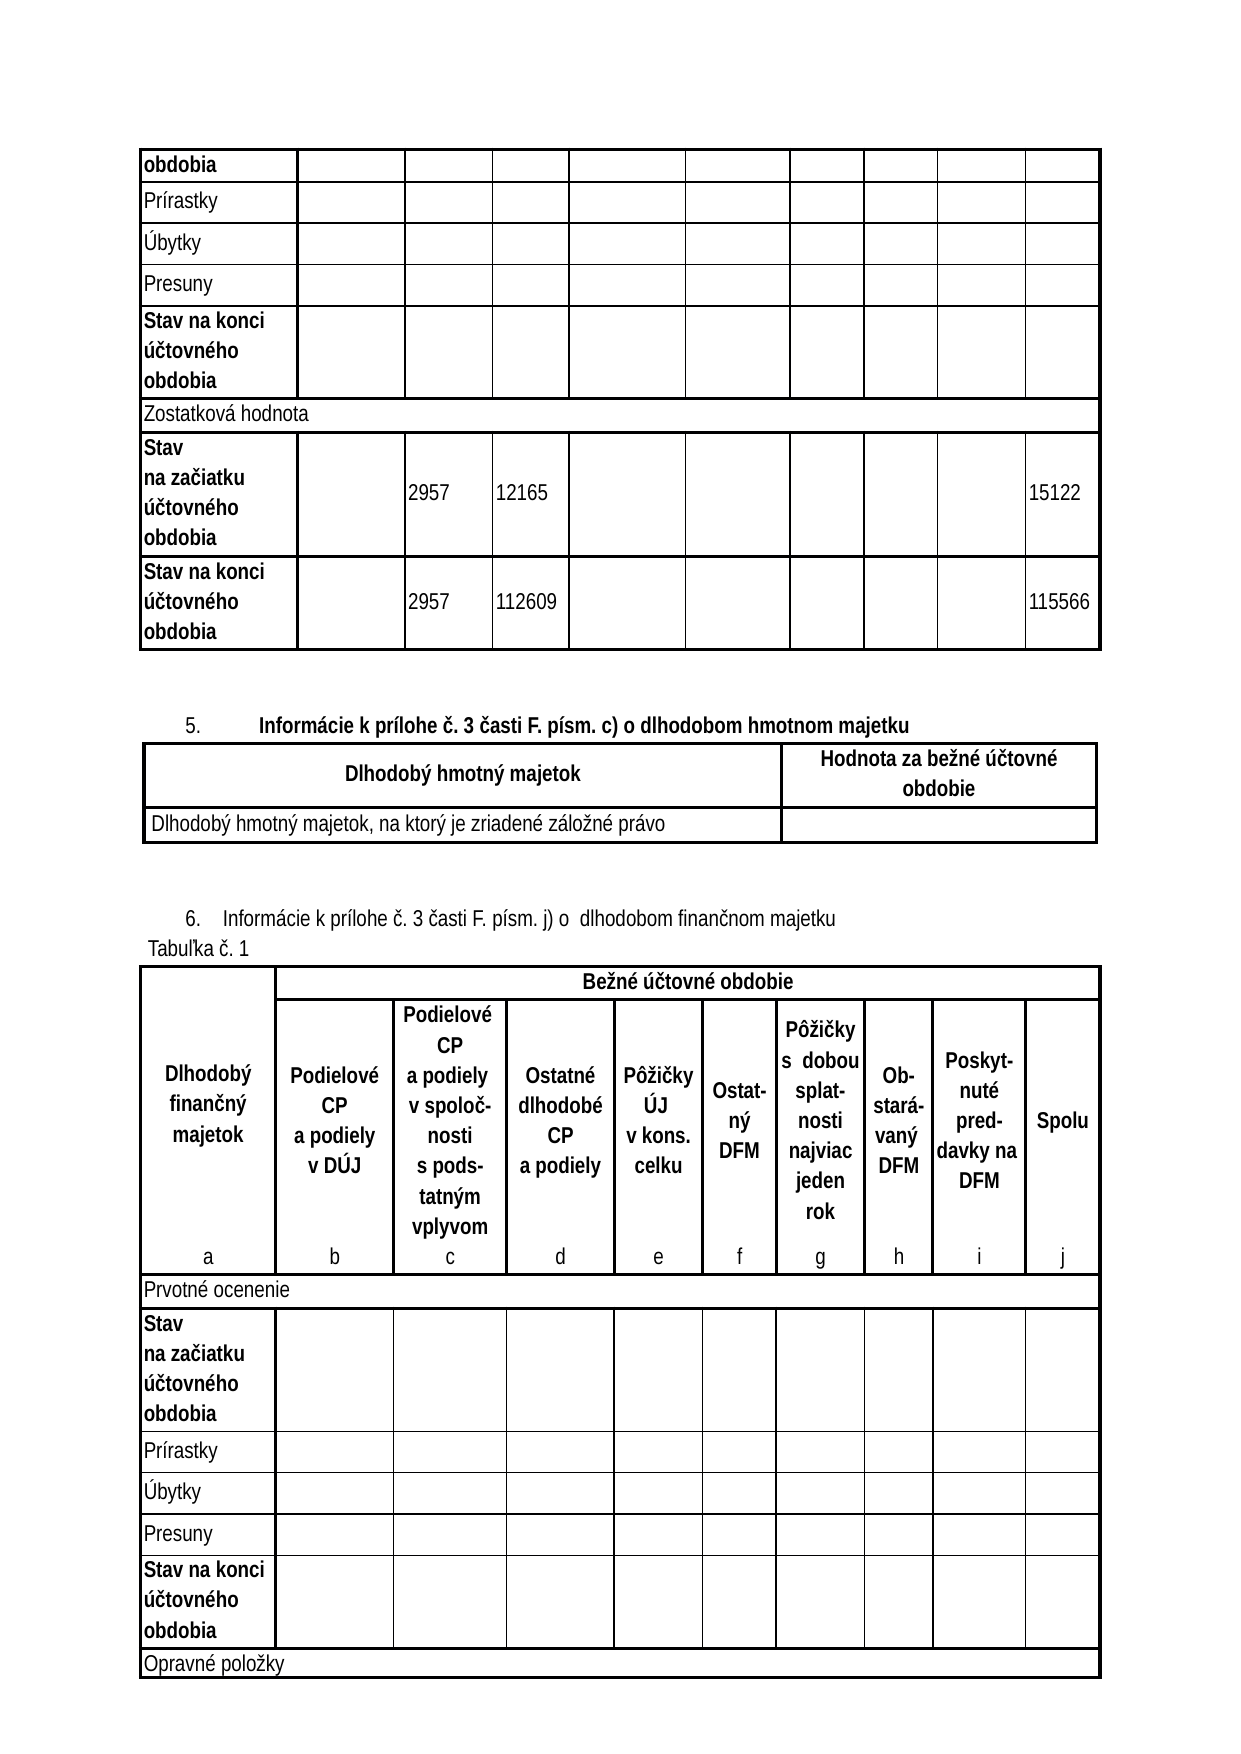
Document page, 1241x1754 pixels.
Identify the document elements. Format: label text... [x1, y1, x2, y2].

table_cell [493, 307, 568, 397]
table_cell [615, 1310, 702, 1431]
table_cell Prírastky [142, 1432, 274, 1472]
table_cell [938, 224, 1025, 264]
table_cell Ostat-ný DFM [704, 1001, 775, 1243]
table_cell [686, 307, 789, 397]
table_cell [777, 1310, 864, 1431]
table_cell e [616, 1243, 701, 1273]
table_cell [1026, 265, 1098, 305]
table_cell 2957 [406, 434, 492, 554]
table_cell [277, 1310, 393, 1431]
table_cell [865, 151, 937, 181]
table_cell [570, 307, 685, 397]
table_cell [791, 558, 863, 648]
table_cell Stav na konci účtovného obdobia [142, 1556, 274, 1647]
table_cell [1026, 183, 1098, 222]
table_cell [938, 265, 1025, 305]
table_cell [865, 265, 937, 305]
table_cell [865, 224, 937, 264]
table_cell Poskyt-nuté pred-davky na DFM [934, 1001, 1024, 1243]
table_cell Spolu [1027, 1001, 1098, 1243]
table_cell [299, 151, 404, 181]
table_cell [507, 1473, 613, 1513]
table_cell [934, 1515, 1025, 1554]
table_cell [570, 224, 685, 264]
table_cell [570, 265, 685, 305]
table_cell [570, 434, 685, 554]
table_cell 112609 [493, 558, 568, 648]
table_cell 12165 [493, 434, 568, 554]
table_cell [406, 183, 492, 222]
table_cell [938, 151, 1025, 181]
table_cell [686, 434, 789, 554]
table_cell [1026, 1310, 1098, 1431]
table_header Dlhodobý hmotný majetok [146, 745, 780, 806]
table_cell obdobia [142, 151, 296, 181]
table_cell [394, 1473, 506, 1513]
table_cell [777, 1515, 864, 1554]
table_cell 2957 [406, 558, 492, 648]
table_cell [507, 1310, 613, 1431]
table_cell [865, 1556, 932, 1647]
table_cell [783, 809, 1095, 841]
table_cell b [277, 1243, 392, 1273]
table_cell [1026, 1556, 1098, 1647]
table_cell a [142, 1243, 274, 1273]
table_cell [299, 558, 404, 648]
table_header Hodnota za bežné účtovné obdobie [783, 745, 1095, 806]
table_cell [277, 1515, 393, 1554]
table_cell [938, 558, 1025, 648]
table_cell [865, 183, 937, 222]
table_cell Ob-stará-vaný DFM [866, 1001, 931, 1243]
table_cell [938, 307, 1025, 397]
table_cell Presuny [142, 1515, 274, 1554]
table_cell [299, 434, 404, 554]
table_cell c [395, 1243, 505, 1273]
table_cell [938, 183, 1025, 222]
table_cell Pôžičky s dobou splat-nosti najviac jeden rok [778, 1001, 863, 1243]
table_cell [686, 183, 789, 222]
table_cell [703, 1310, 775, 1431]
table_cell [703, 1556, 775, 1647]
table_cell Podielové CP a podiely v DÚJ [277, 1001, 392, 1243]
table_cell [686, 224, 789, 264]
table_cell [507, 1515, 613, 1554]
table_cell [865, 307, 937, 397]
table_cell [493, 265, 568, 305]
table_cell f [704, 1243, 775, 1273]
table_cell [570, 558, 685, 648]
table_cell [299, 224, 404, 264]
table_cell [865, 434, 937, 554]
table_cell [934, 1556, 1025, 1647]
table_cell [406, 265, 492, 305]
table_cell [406, 151, 492, 181]
table_cell [686, 151, 789, 181]
table_cell Presuny [142, 265, 296, 305]
table_cell [1026, 1473, 1098, 1513]
table_cell [277, 1432, 393, 1472]
table_cell [777, 1432, 864, 1472]
table_cell [394, 1432, 506, 1472]
table_cell [299, 183, 404, 222]
table_cell [493, 151, 568, 181]
table_cell Opravné položky [142, 1650, 1098, 1676]
table_cell [777, 1473, 864, 1513]
table_cell [615, 1432, 702, 1472]
table_cell [865, 558, 937, 648]
table_header Dlhodobý finančný majetok [142, 968, 274, 1243]
table_cell j [1027, 1243, 1098, 1273]
table_cell Stav na začiatku účtovného obdobia [142, 434, 296, 554]
table_cell [791, 434, 863, 554]
table_cell Stav na konci účtovného obdobia [142, 307, 296, 397]
table_cell [791, 307, 863, 397]
table_cell [791, 224, 863, 264]
table_cell [938, 434, 1025, 554]
table_cell [570, 151, 685, 181]
list Informácie k prílohe č. 3 časti F. písm. c) o dlhodobom hmotnom majetku [185, 712, 1093, 738]
table_cell Ostatné dlhodobé CP a podiely [508, 1001, 613, 1243]
table_cell [570, 183, 685, 222]
table_cell [394, 1556, 506, 1647]
table_cell d [508, 1243, 613, 1273]
table_cell Zostatková hodnota [142, 400, 1098, 431]
table_cell [1026, 307, 1098, 397]
table_cell [394, 1310, 506, 1431]
text Tabuľka č. 1 [148, 935, 1093, 961]
table_cell [615, 1473, 702, 1513]
list Informácie k prílohe č. 3 časti F. písm. j) o dlhodobom finančnom majetku [185, 904, 1093, 931]
table_cell [1026, 151, 1098, 181]
table_cell [1026, 224, 1098, 264]
table_cell [791, 183, 863, 222]
table_cell [865, 1473, 932, 1513]
table_cell [934, 1310, 1025, 1431]
table_cell [507, 1556, 613, 1647]
table_cell [299, 307, 404, 397]
table_cell [615, 1515, 702, 1554]
table_cell [934, 1432, 1025, 1472]
table_cell [865, 1432, 932, 1472]
table_cell [493, 183, 568, 222]
table_cell i [934, 1243, 1024, 1273]
table_cell [299, 265, 404, 305]
table_cell [615, 1556, 702, 1647]
table_cell Úbytky [142, 1473, 274, 1513]
table_cell [934, 1473, 1025, 1513]
table_cell g [778, 1243, 863, 1273]
table_cell [1026, 1432, 1098, 1472]
table_cell Prírastky [142, 183, 296, 222]
table_cell [865, 1515, 932, 1554]
table_cell Pôžičky ÚJ v kons. celku [616, 1001, 701, 1243]
table_cell [791, 265, 863, 305]
table_cell [406, 307, 492, 397]
table_cell [777, 1556, 864, 1647]
table_cell [406, 224, 492, 264]
table_header Bežné účtovné obdobie [277, 968, 1098, 998]
table_cell Stav na konci účtovného obdobia [142, 558, 296, 648]
table_cell [493, 224, 568, 264]
table_cell Podielové CP a podiely v spoloč-nosti s pods-tatným vplyvom [395, 1001, 505, 1243]
table_cell h [866, 1243, 931, 1273]
table_cell Dlhodobý hmotný majetok, na ktorý je zriadené záložné právo [146, 809, 780, 841]
table_cell [686, 558, 789, 648]
table_cell Úbytky [142, 224, 296, 264]
table_cell [686, 265, 789, 305]
table_cell [703, 1432, 775, 1472]
table_cell 15122 [1026, 434, 1098, 554]
table_cell 115566 [1026, 558, 1098, 648]
table_cell [865, 1310, 932, 1431]
table_cell [277, 1473, 393, 1513]
table_cell [507, 1432, 613, 1472]
table_cell [791, 151, 863, 181]
table_cell [1026, 1515, 1098, 1554]
table_cell [277, 1556, 393, 1647]
table_cell [703, 1473, 775, 1513]
table_cell [703, 1515, 775, 1554]
table_cell Stav na začiatku účtovného obdobia [142, 1310, 274, 1431]
table_cell [394, 1515, 506, 1554]
table_cell Prvotné ocenenie [142, 1276, 1098, 1307]
